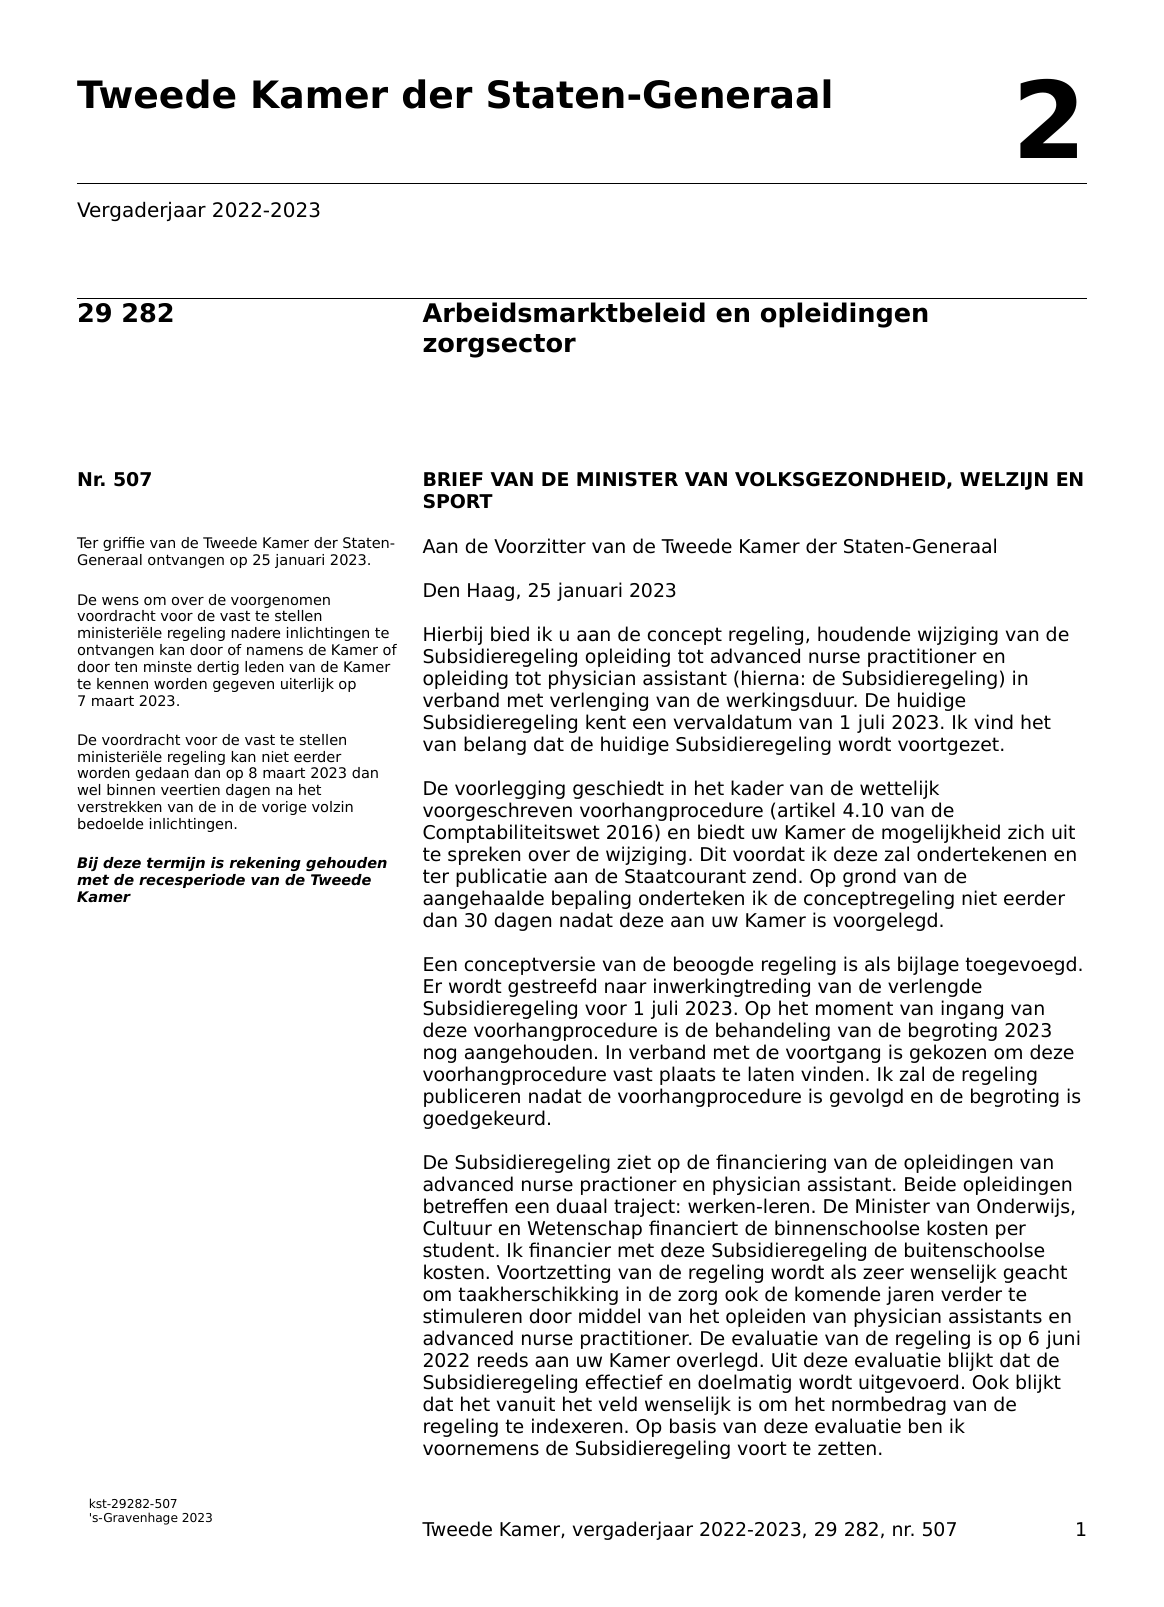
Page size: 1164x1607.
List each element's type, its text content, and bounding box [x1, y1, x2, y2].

text kst-29282-507 [88, 1497, 323, 1511]
text [77, 709, 399, 732]
table_header 2 [886, 59, 1087, 183]
text De voordracht voor de vast te stellen ministeriële regeling kan niet eerder worden gedaan dan op 8 maart 2023 dan wel binnen veertien dagen na het verstrekken van de in de vorige volzin bedoelde inlichtingen. [77, 732, 399, 833]
text 's-Gravenhage 2023 [88, 1511, 323, 1525]
text Aan de Voorzitter van de Tweede Kamer der Staten-Generaal [422, 536, 1087, 557]
table_cell Vergaderjaar 2022-2023 [77, 184, 1087, 298]
text [77, 569, 399, 591]
text Den Haag, 25 januari 2023 [422, 580, 1087, 602]
text Een conceptversie van de beoogde regeling is als bijlage toegevoegd. Er wordt gestreefd naar inwerkingtreding van de verlengde Subsidieregeling voor 1 juli 2023. Op het moment van ingang van deze voorhangprocedure is de behandeling van de begroting 2023 nog aangehouden. In verband met de voortgang is gekozen om deze voorhangprocedure vast plaats te laten vinden. Ik zal de regeling publiceren nadat de voorhangprocedure is gevolgd en de begroting is goedgekeurd. [422, 954, 1087, 1130]
text Hierbij bied ik u aan de concept regeling, houdende wijziging van de Subsidieregeling opleiding tot advanced nurse practitioner en opleiding tot physician assistant (hierna: de Subsidieregeling) in verband met verlenging van de werkingsduur. De huidige Subsidieregeling kent een vervaldatum van 1 juli 2023. Ik vind het van belang dat de huidige Subsidieregeling wordt voortgezet. [422, 624, 1087, 756]
subtitle Nr. 507 BRIEF VAN DE MINISTER VAN VOLKSGEZONDHEID, WELZIJN EN SPORT [77, 469, 1087, 513]
subtitle 29 282 Arbeidsmarktbeleid en opleidingen zorgsector [77, 299, 1087, 358]
text De wens om over de voorgenomen voordracht voor de vast te stellen ministeriële regeling nadere inlichtingen te ontvangen kan door of namens de Kamer of door ten minste dertig leden van de Kamer te kennen worden gegeven uiterlijk op 7 maart 2023. [77, 591, 399, 709]
text Bij deze termijn is rekening gehouden met de recesperiode van de Tweede Kamer [77, 855, 399, 906]
text De Subsidieregeling ziet op de financiering van de opleidingen van advanced nurse practioner en physician assistant. Beide opleidingen betreffen een duaal traject: werken-leren. De Minister van Onderwijs, Cultuur en Wetenschap financiert de binnenschoolse kosten per student. Ik financier met deze Subsidieregeling de buitenschoolse kosten. Voortzetting van de regeling wordt als zeer wenselijk geacht om taakherschikking in de zorg ook de komende jaren verder te stimuleren door middel van het opleiden van physician assistants en advanced nurse practitioner. De evaluatie van de regeling is op 6 juni 2022 reeds aan uw Kamer overlegd. Uit deze evaluatie blijkt dat de Subsidieregeling effectief en doelmatig wordt uitgevoerd. Ook blijkt dat het vanuit het veld wenselijk is om het normbedrag van de regeling te indexeren. Op basis van deze evaluatie ben ik voornemens de Subsidieregeling voort te zetten. [422, 1152, 1087, 1460]
text Ter griffie van de Tweede Kamer der Staten-Generaal ontvangen op 25 januari 2023. [77, 536, 399, 569]
text [77, 833, 399, 855]
table_header Tweede Kamer der Staten-Generaal [77, 59, 886, 183]
text De voorlegging geschiedt in het kader van de wettelijk voorgeschreven voorhangprocedure (artikel 4.10 van de Comptabiliteitswet 2016) en biedt uw Kamer de mogelijkheid zich uit te spreken over de wijziging. Dit voordat ik deze zal ondertekenen en ter publicatie aan de Staatcourant zend. Op grond van de aangehaalde bepaling onderteken ik de conceptregeling niet eerder dan 30 dagen nadat deze aan uw Kamer is voorgelegd. [422, 778, 1087, 932]
